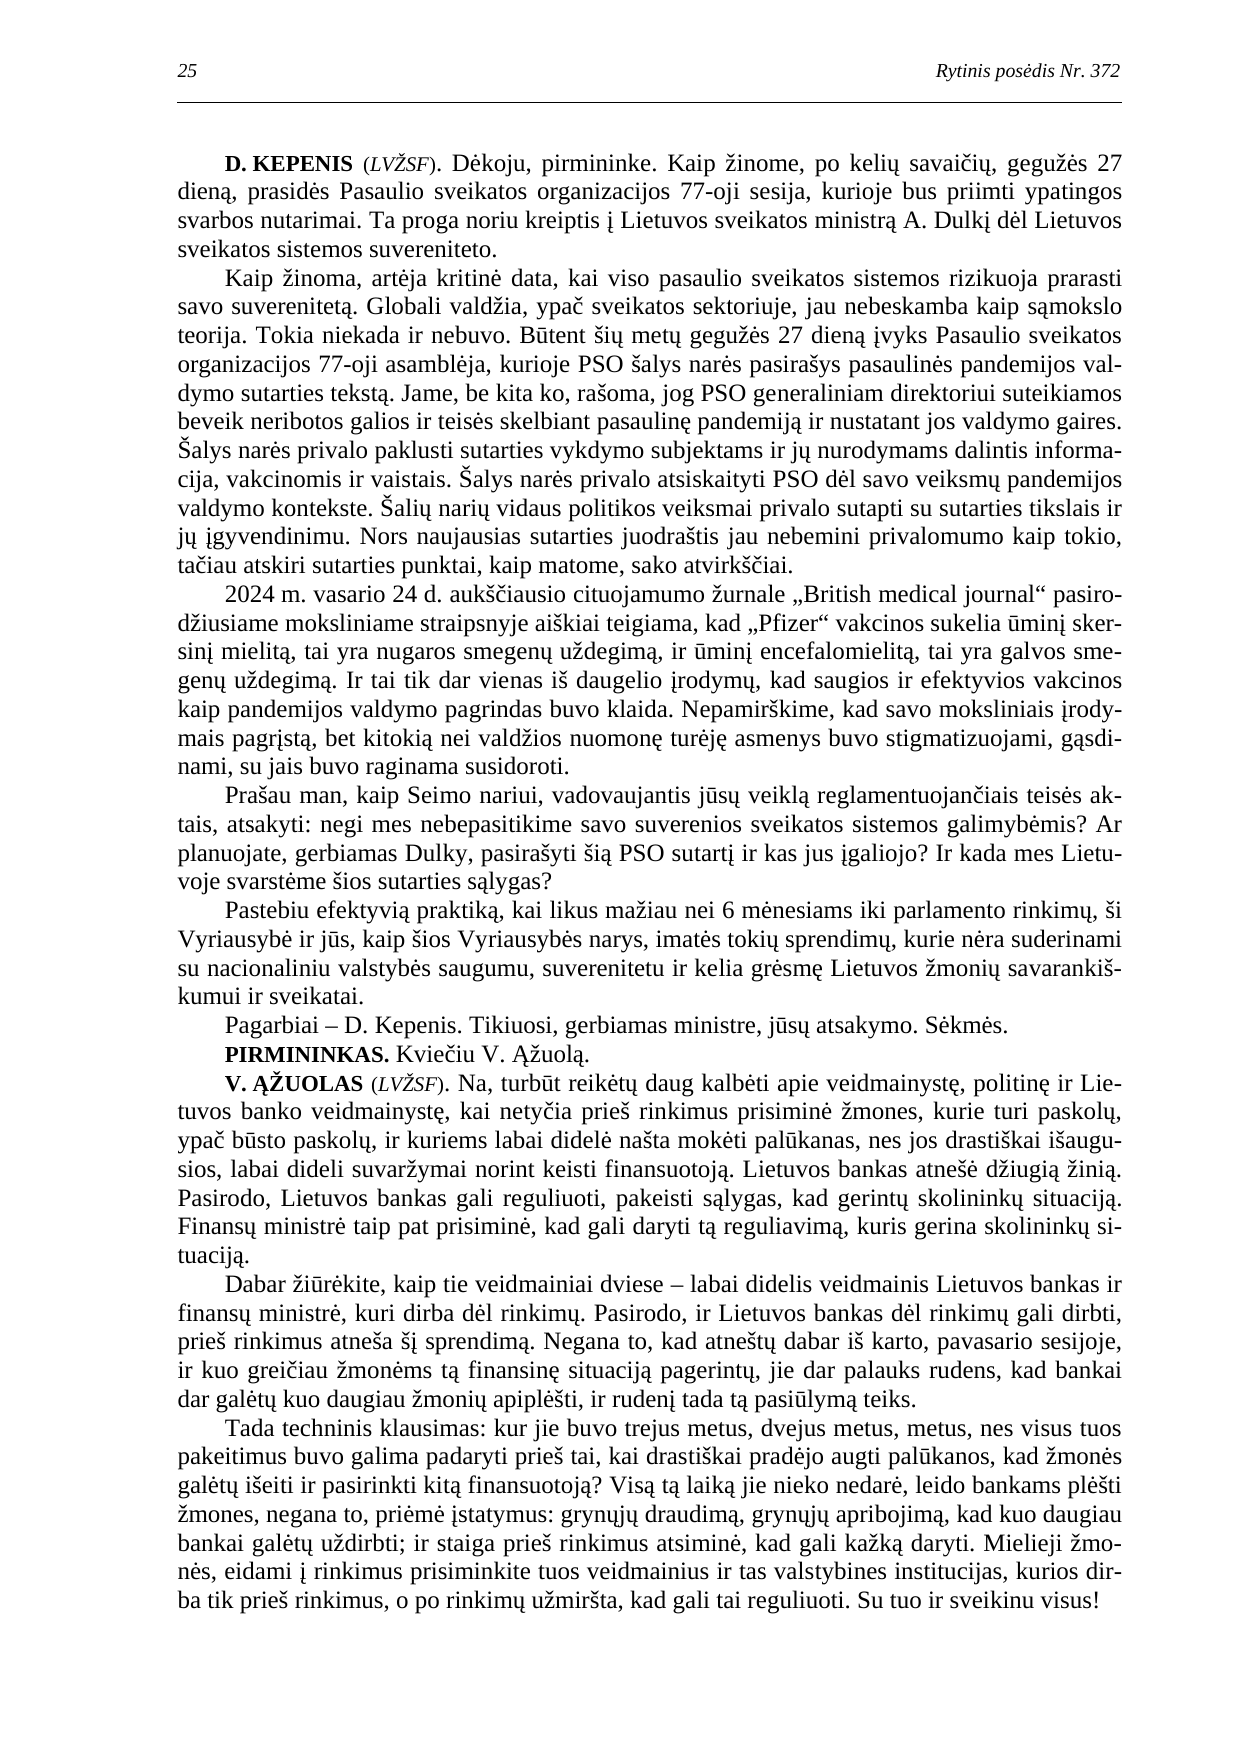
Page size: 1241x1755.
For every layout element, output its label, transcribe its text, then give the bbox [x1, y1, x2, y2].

text PIRMININKAS. Kvie­čiu V. Ąžuo­lą. [177, 1039, 1122, 1068]
text Pa­gar­biai – D. Ke­pe­nis. Ti­kiuo­si, ger­bia­mas mi­nist­re, jū­sų at­sa­ky­mo. Sėk­mės. [177, 1010, 1122, 1039]
text Pa­ste­biu efek­ty­vią prak­ti­ką, kai li­kus ma­žiau nei 6 mė­ne­siams iki par­la­men­to rin­ki­mų, ši Vy­riau­sy­bė ir jūs, kaip šios Vy­riau­sy­bės na­rys, ima­tės to­kių spren­di­mų, ku­rie nė­ra su­de­ri­na­mi su na­cio­na­li­niu vals­ty­bės sau­gu­mu, su­ve­re­ni­te­tu ir ke­lia grės­mę Lie­tu­vos žmo­nių sa­va­ran­kiš­ku­mui ir svei­ka­tai. [177, 895, 1122, 1010]
text Pra­šau man, kaip Sei­mo na­riui, va­do­vau­jan­tis jū­sų veik­lą reg­la­men­tuo­jan­čiais tei­sės ak­tais, at­sa­ky­ti: ne­gi mes ne­be­pa­si­ti­ki­me sa­vo su­ve­re­nios svei­ka­tos sis­te­mos ga­li­my­bė­mis? Ar pla­nuo­ja­te, ger­bia­mas Dul­ky, pa­si­ra­šy­ti šią PSO su­tar­tį ir kas jus įga­lio­jo? Ir ka­da mes Lie­tu­vo­je svars­tė­me šios su­tar­ties są­ly­gas? [177, 780, 1122, 895]
text 2024 m. va­sa­rio 24 d. aukš­čiau­sio ci­tuo­ja­mu­mo žur­na­le „Bri­tish me­di­cal jour­nal“ pa­si­ro­džiu­sia­me moks­li­nia­me straips­ny­je aiš­kiai tei­gia­ma, kad „Pfi­zer“ vak­ci­nos su­ke­lia ūmi­nį sker­si­nį mie­li­tą, tai yra nu­ga­ros sme­ge­nų už­de­gi­mą, ir ūmi­nį en­ce­fa­lo­mie­li­tą, tai yra gal­vos sme­ge­nų už­de­gi­mą. Ir tai tik dar vie­nas iš dau­ge­lio įro­dy­mų, kad sau­gios ir efek­ty­vios vak­ci­nos kaip pan­de­mi­jos val­dy­mo pa­grin­das bu­vo klai­da. Ne­pa­mirš­ki­me, kad sa­vo moks­li­niais įro­dy­mais pa­grįs­tą, bet ki­to­kią nei val­džios nuo­mo­nę tu­rė­ję as­me­nys bu­vo stig­ma­ti­zuo­ja­mi, gąs­di­na­mi, su jais bu­vo ra­gi­na­ma su­si­do­ro­ti. [177, 579, 1122, 780]
text D. KEPENIS (LVŽSF). Dė­ko­ju, pir­mi­nin­ke. Kaip ži­no­me, po ke­lių sa­vai­čių, ge­gu­žės 27 die­ną, pra­si­dės Pa­sau­lio svei­ka­tos or­ga­ni­za­ci­jos 77-oji se­si­ja, ku­rio­je bus pri­im­ti ypa­tin­gos svar­bos nu­ta­ri­mai. Ta pro­ga no­riu kreip­tis į Lie­tu­vos svei­ka­tos mi­nist­rą A. Dul­kį dėl Lie­tu­vos svei­ka­tos sis­te­mos su­ve­re­ni­te­to. [177, 148, 1122, 263]
text Ta­da tech­ni­nis klau­si­mas: kur jie bu­vo tre­jus me­tus, dve­jus me­tus, me­tus, nes vi­sus tuos pa­kei­ti­mus bu­vo ga­li­ma pa­da­ry­ti prieš tai, kai dras­tiš­kai pra­dė­jo aug­ti pa­lū­ka­nos, kad žmo­nės ga­lė­tų iš­ei­ti ir pa­si­rink­ti ki­tą fi­nan­suo­to­ją? Vi­są tą lai­ką jie nie­ko ne­da­rė, lei­do ban­kams plėš­ti žmo­nes, ne­ga­na to, pri­ėmė įsta­ty­mus: gry­nų­jų drau­di­mą, gry­nų­jų ap­ri­bo­ji­mą, kad kuo dau­giau ban­kai ga­lė­tų už­dirb­ti; ir stai­ga prieš rin­ki­mus at­si­mi­nė, kad ga­li kaž­ką da­ry­ti. Mie­lie­ji žmo­nės, ei­da­mi į rin­ki­mus pri­si­min­ki­te tuos veid­mai­nius ir tas vals­ty­bi­nes ins­ti­tu­ci­jas, ku­rios dir­ba tik prieš rin­ki­mus, o po rin­ki­mų už­mirš­ta, kad ga­li tai re­gu­liuo­ti. Su tuo ir svei­ki­nu vi­sus! [177, 1413, 1122, 1614]
text V. ĄŽUOLAS (LVŽSF). Na, tur­būt rei­kė­tų daug kal­bė­ti apie veid­mai­nys­tę, po­li­ti­nę ir Lie­tu­vos ban­ko veid­mai­nys­tę, kai ne­ty­čia prieš rin­ki­mus pri­si­mi­nė žmo­nes, ku­rie tu­ri pa­sko­lų, ypač būs­to pa­sko­lų, ir ku­riems la­bai di­de­lė naš­ta mo­kė­ti pa­lū­ka­nas, nes jos dras­tiš­kai iš­au­gu­sios, la­bai di­de­li su­var­žy­mai no­rint keis­ti fi­nan­suo­to­ją. Lie­tu­vos ban­kas at­ne­šė džiu­gią ži­nią. Pa­si­ro­do, Lie­tu­vos ban­kas ga­li re­gu­liuo­ti, pa­keis­ti są­ly­gas, kad ge­rin­tų sko­li­nin­kų si­tu­a­ci­ją. Fi­nan­sų mi­nist­rė taip pat pri­si­mi­nė, kad ga­li da­ry­ti tą re­gu­lia­vi­mą, ku­ris ge­ri­na sko­li­nin­kų si­tu­a­ci­ją. [177, 1068, 1122, 1269]
text Da­bar žiū­rė­ki­te, kaip tie veid­mai­niai dvie­se – la­bai di­de­lis veid­mai­nis Lie­tu­vos ban­kas ir fi­nan­sų mi­nist­rė, ku­ri dir­ba dėl rin­ki­mų. Pa­si­ro­do, ir Lie­tu­vos ban­kas dėl rin­ki­mų ga­li dirb­ti, prieš rin­ki­mus at­ne­ša šį spren­di­mą. Ne­ga­na to, kad at­neš­tų da­bar iš kar­to, pa­va­sa­rio se­si­jo­je, ir kuo grei­čiau žmo­nėms tą fi­nan­si­nę si­tu­a­ci­ją pa­ge­rin­tų, jie dar pa­lauks ru­dens, kad ban­kai dar ga­lė­tų kuo dau­giau žmo­nių api­plėš­ti, ir ru­de­nį ta­da tą pa­siū­ly­mą teiks. [177, 1269, 1122, 1413]
text Kaip ži­no­ma, ar­tė­ja kri­ti­nė da­ta, kai vi­so pa­sau­lio svei­ka­tos sis­te­mos ri­zi­kuo­ja pra­ras­ti sa­vo su­ve­re­ni­te­tą. Glo­ba­li val­džia, ypač svei­ka­tos sek­to­riu­je, jau ne­be­skam­ba kaip są­moks­lo te­ori­ja. To­kia nie­ka­da ir ne­bu­vo. Bū­tent šių me­tų ge­gu­žės 27 die­ną įvyks Pa­sau­lio svei­ka­tos or­ga­ni­za­ci­jos 77-oji asam­blė­ja, ku­rio­je PSO ša­lys na­rės pa­si­ra­šys pa­sau­li­nės pan­de­mi­jos val­dy­mo su­tar­ties teks­tą. Ja­me, be ki­ta ko, ra­šo­ma, jog PSO ge­ne­ra­li­niam di­rek­to­riui su­tei­kia­mos be­veik ne­ri­bo­tos ga­lios ir tei­sės skel­biant pa­sau­li­nę pan­de­mi­ją ir nu­sta­tant jos val­dy­mo gai­res. Ša­lys na­rės pri­va­lo pa­klus­ti su­tar­ties vyk­dy­mo sub­jek­tams ir jų nu­ro­dy­mams da­lin­tis in­for­ma­ci­ja, vak­ci­no­mis ir vais­tais. Ša­lys na­rės pri­va­lo at­si­skai­ty­ti PSO dėl sa­vo veiks­mų pan­de­mi­jos val­dy­mo kon­teks­te. Ša­lių na­rių vi­daus po­li­ti­kos veiks­mai pri­va­lo su­tap­ti su su­tar­ties tiks­lais ir jų įgy­ven­di­ni­mu. Nors nau­jau­sias su­tar­ties juod­raš­tis jau ne­be­mi­ni pri­va­lo­mu­mo kaip to­kio, ta­čiau at­ski­ri su­tar­ties punk­tai, kaip ma­to­me, sa­ko at­virkš­čiai. [177, 263, 1122, 579]
